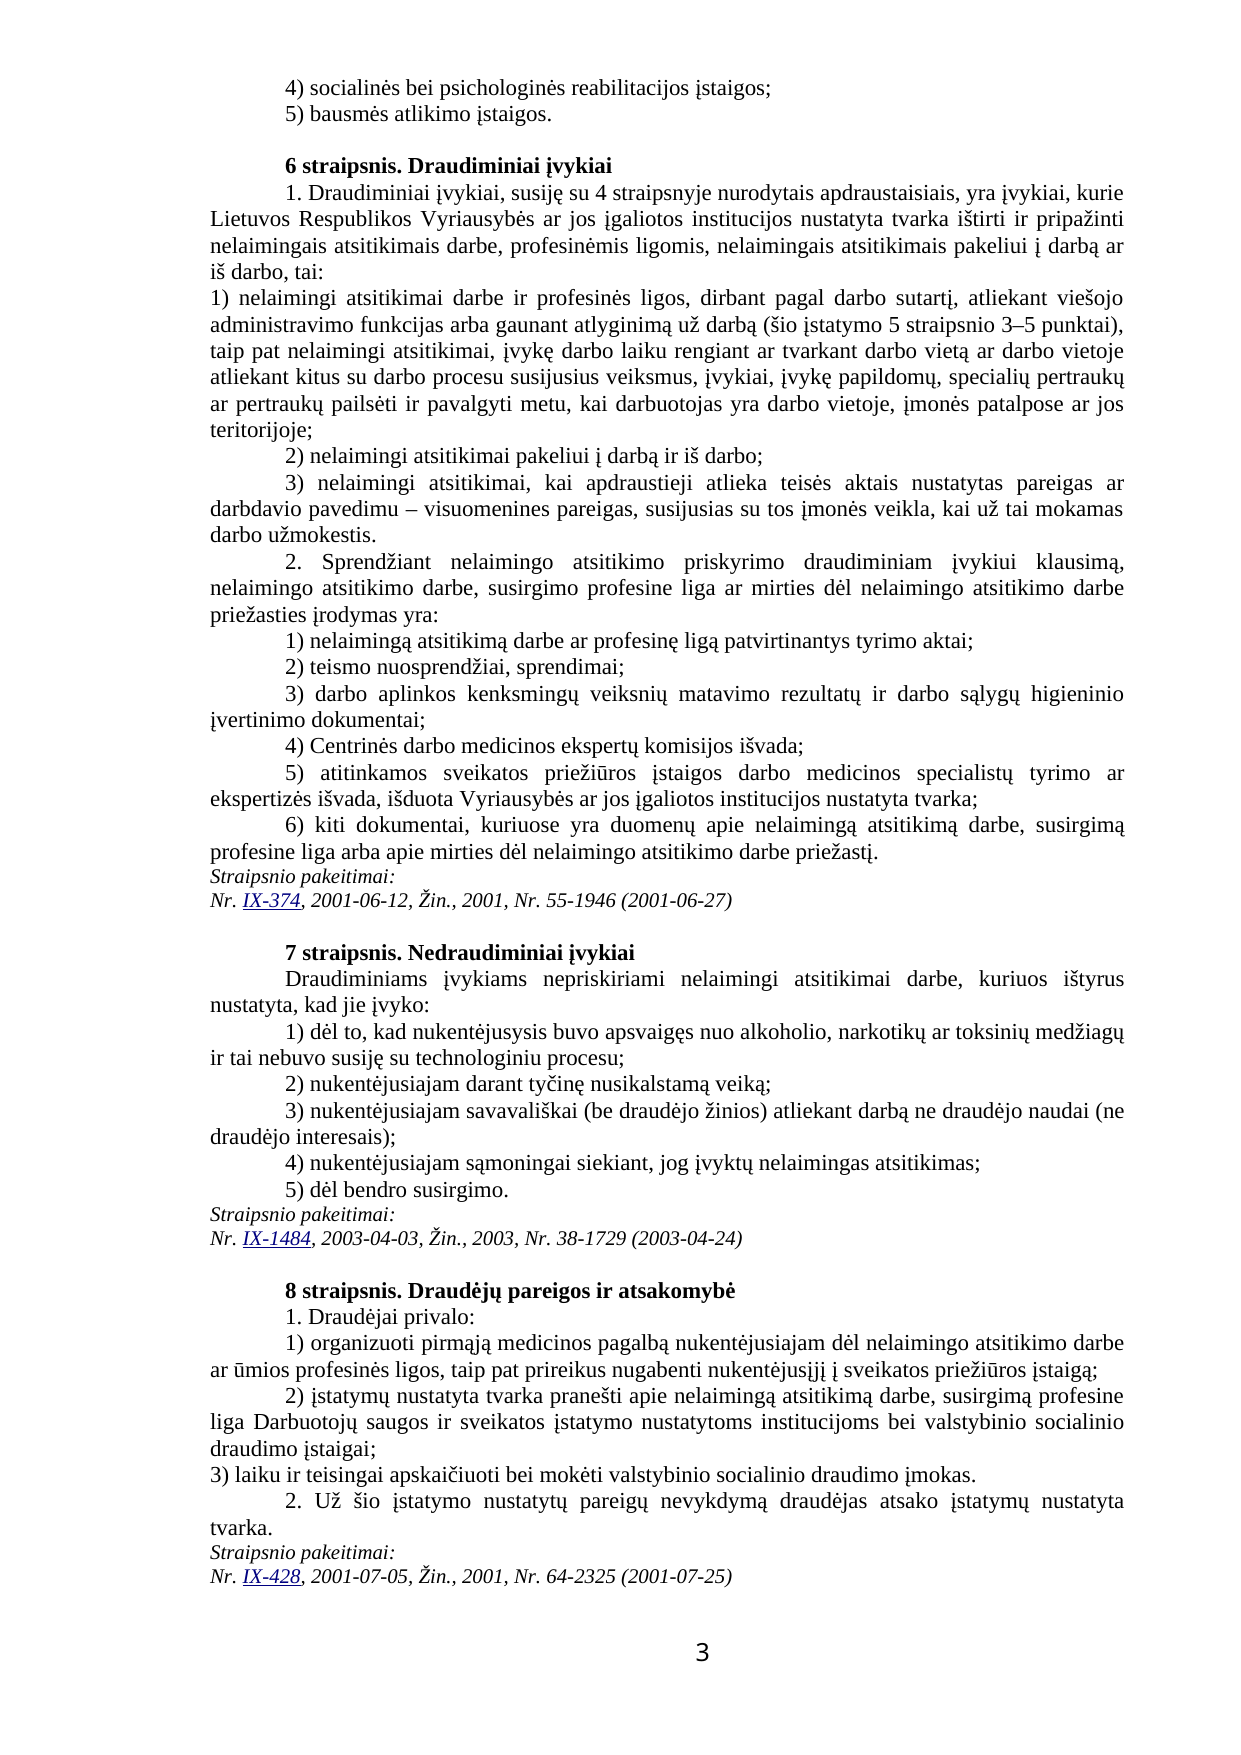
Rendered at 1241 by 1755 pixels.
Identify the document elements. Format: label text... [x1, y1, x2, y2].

text 5) bausmės atlikimo įstaigos. [210, 100, 1126, 126]
text 5) dėl bendro susirgimo. [210, 1176, 1126, 1202]
text Nr. IX-374, 2001-06-12, Žin., 2001, Nr. 55-1946 (2001-06-27) [210, 888, 1126, 912]
text 8 straipsnis. Draudėjų pareigos ir atsakomybė [210, 1277, 1126, 1303]
text 3) nelaimingi atsitikimai, kai apdraustieji atlieka teisės aktais nustatytas pareigas ar darbdavio pavedimu – visuomenines pareigas, susijusias su tos įmonės veikla, kai už tai mokamas darbo užmokestis. [210, 469, 1126, 548]
text Straipsnio pakeitimai: [210, 864, 1126, 888]
text 2) nukentėjusiajam darant tyčinę nusikalstamą veiką; [210, 1070, 1126, 1097]
text 2) įstatymų nustatyta tvarka pranešti apie nelaimingą atsitikimą darbe, susirgimą profesine liga Darbuotojų saugos ir sveikatos įstatymo nustatytoms institucijoms bei valstybinio socialinio draudimo įstaigai; [210, 1382, 1126, 1461]
text 3) darbo aplinkos kenksmingų veiksnių matavimo rezultatų ir darbo sąlygų higieninio įvertinimo dokumentai; [210, 680, 1126, 732]
text 2) nelaimingi atsitikimai pakeliui į darbą ir iš darbo; [210, 442, 1126, 469]
text 4) nukentėjusiajam sąmoningai siekiant, jog įvyktų nelaimingas atsitikimas; [210, 1149, 1126, 1176]
text 2. Už šio įstatymo nustatytų pareigų nevykdymą draudėjas atsako įstatymų nustatyta tvarka. [210, 1487, 1126, 1540]
text 4) socialinės bei psichologinės reabilitacijos įstaigos; [210, 73, 1126, 100]
text Straipsnio pakeitimai: [210, 1202, 1126, 1226]
text 2) teismo nuosprendžiai, sprendimai; [210, 653, 1126, 680]
text 6 straipsnis. Draudiminiai įvykiai [210, 153, 1126, 179]
text Draudiminiams įvykiams nepriskiriami nelaimingi atsitikimai darbe, kuriuos ištyrus nustatyta, kad jie įvyko: [210, 965, 1126, 1018]
text 1) organizuoti pirmąją medicinos pagalbą nukentėjusiajam dėl nelaimingo atsitikimo darbe ar ūmios profesinės ligos, taip pat prireikus nugabenti nukentėjusįjį į sveikatos priežiūros įstaigą; [210, 1329, 1126, 1382]
text 4) Centrinės darbo medicinos ekspertų komisijos išvada; [210, 732, 1126, 759]
text 7 straipsnis. Nedraudiminiai įvykiai [210, 939, 1126, 965]
text 1. Draudėjai privalo: [210, 1303, 1126, 1329]
text 1. Draudiminiai įvykiai, susiję su 4 straipsnyje nurodytais apdraustaisiais, yra įvykiai, kurie Lietuvos Respublikos Vyriausybės ar jos įgaliotos institucijos nustatyta tvarka ištirti ir pripažinti nelaimingais atsitikimais darbe, profesinėmis ligomis, nelaimingais atsitikimais pakeliui į darbą ar iš darbo, tai: [210, 179, 1126, 284]
text 5) atitinkamos sveikatos priežiūros įstaigos darbo medicinos specialistų tyrimo ar ekspertizės išvada, išduota Vyriausybės ar jos įgaliotos institucijos nustatyta tvarka; [210, 759, 1126, 811]
text 1) nelaimingą atsitikimą darbe ar profesinę ligą patvirtinantys tyrimo aktai; [210, 627, 1126, 653]
text 3) laiku ir teisingai apskaičiuoti bei mokėti valstybinio socialinio draudimo įmokas. [210, 1461, 1126, 1487]
text 2. Sprendžiant nelaimingo atsitikimo priskyrimo draudiminiam įvykiui klausimą, nelaimingo atsitikimo darbe, susirgimo profesine liga ar mirties dėl nelaimingo atsitikimo darbe priežasties įrodymas yra: [210, 548, 1126, 627]
text Nr. IX-1484, 2003-04-03, Žin., 2003, Nr. 38-1729 (2003-04-24) [210, 1226, 1120, 1250]
text 1) dėl to, kad nukentėjusysis buvo apsvaigęs nuo alkoholio, narkotikų ar toksinių medžiagų ir tai nebuvo susiję su technologiniu procesu; [210, 1018, 1126, 1070]
text Nr. IX-428, 2001-07-05, Žin., 2001, Nr. 64-2325 (2001-07-25) [210, 1564, 1126, 1588]
text 6) kiti dokumentai, kuriuose yra duomenų apie nelaimingą atsitikimą darbe, susirgimą profesine liga arba apie mirties dėl nelaimingo atsitikimo darbe priežastį. [210, 811, 1126, 864]
text 3) nukentėjusiajam savavališkai (be draudėjo žinios) atliekant darbą ne draudėjo naudai (ne draudėjo interesais); [210, 1097, 1126, 1149]
text Straipsnio pakeitimai: [210, 1540, 1126, 1564]
text 1) nelaimingi atsitikimai darbe ir profesinės ligos, dirbant pagal darbo sutartį, atliekant viešojo administravimo funkcijas arba gaunant atlyginimą už darbą (šio įstatymo 5 straipsnio 3–5 punktai), taip pat nelaimingi atsitikimai, įvykę darbo laiku rengiant ar tvarkant darbo vietą ar darbo vietoje atliekant kitus su darbo procesu susijusius veiksmus, įvykiai, įvykę papildomų, specialių pertraukų ar pertraukų pailsėti ir pavalgyti metu, kai darbuotojas yra darbo vietoje, įmonės patalpose ar jos teritorijoje; [210, 284, 1126, 442]
